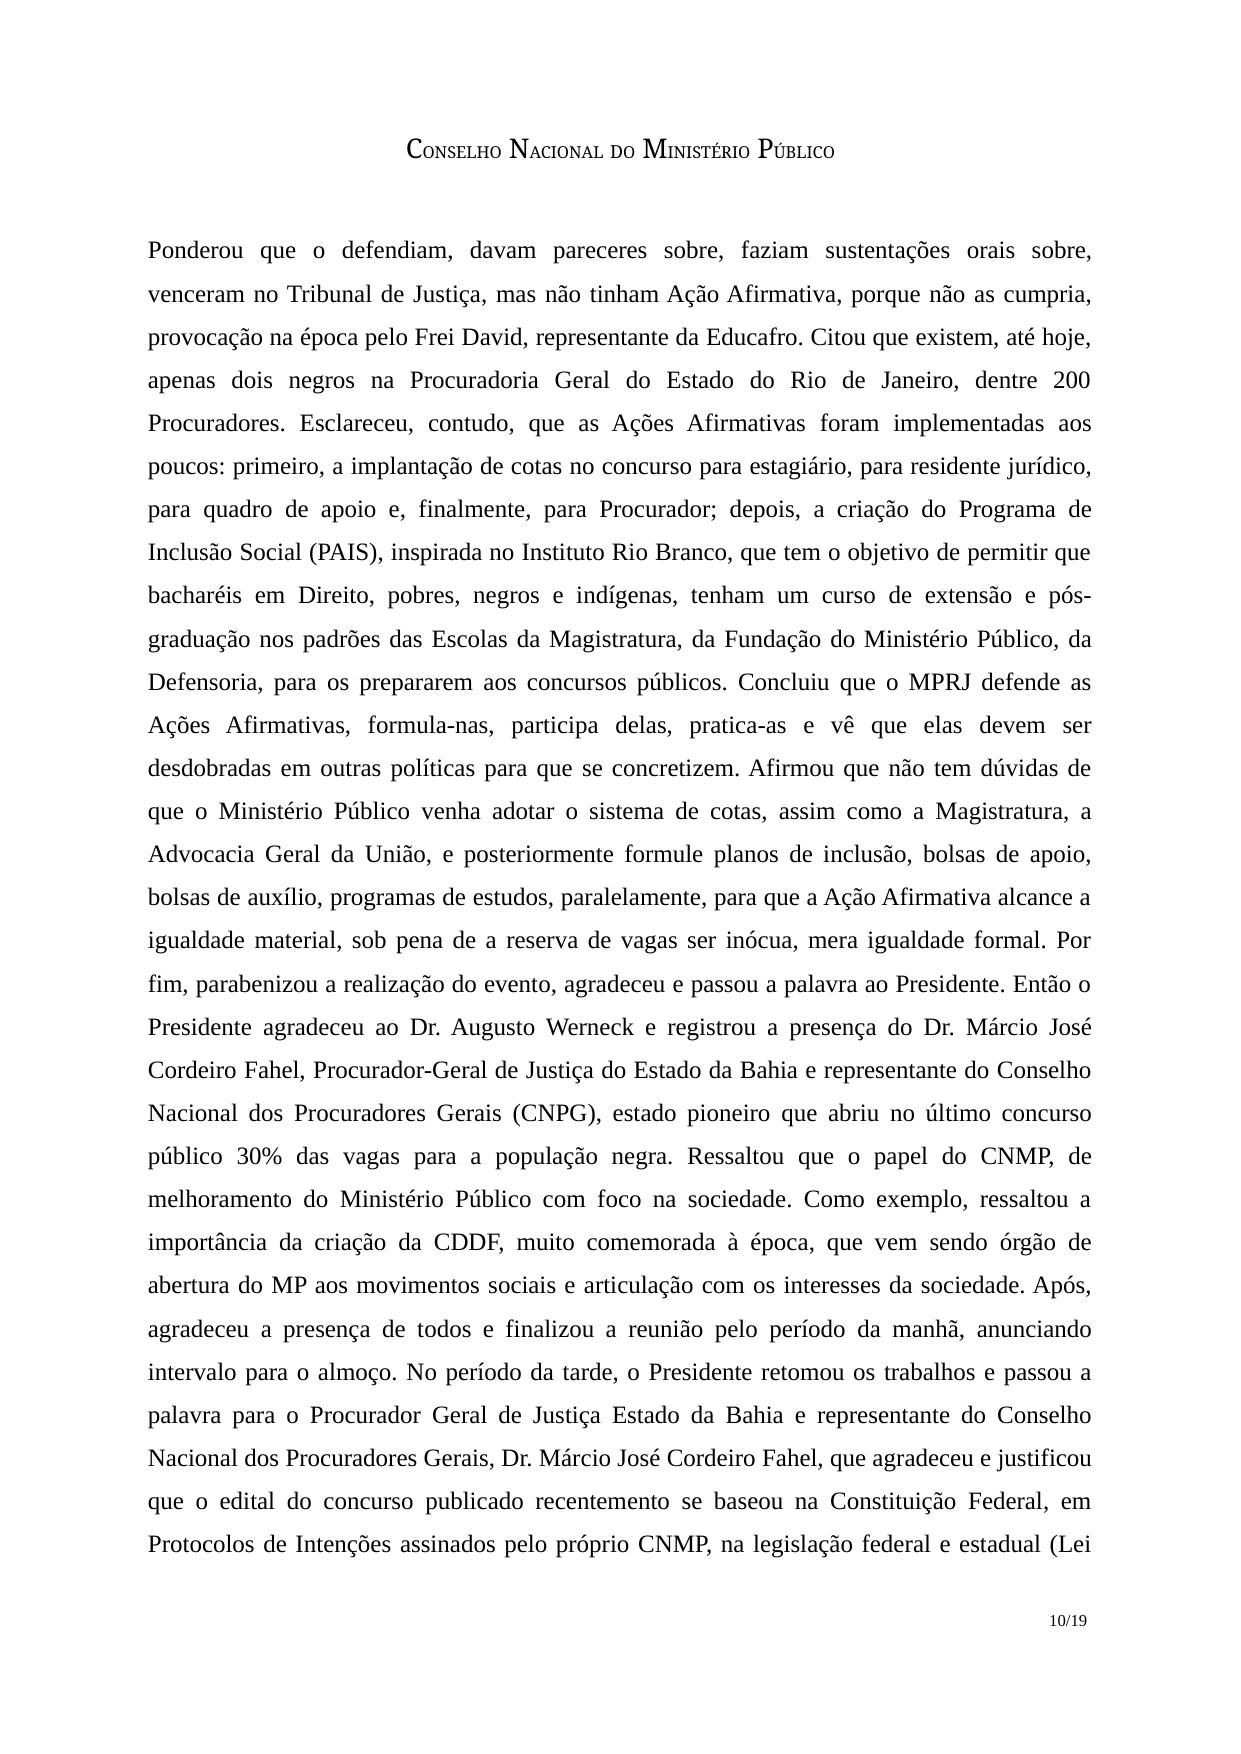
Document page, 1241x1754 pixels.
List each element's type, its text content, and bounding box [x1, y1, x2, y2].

text Ponderou que o defendiam, davam pareceres sobre, faziam sustentações orais sobre, venceram no Tribunal de Justiça, mas não tinham Ação Afirmativa, porque não as cumpria, provocação na época pelo Frei David, representante da Educafro. Citou que existem, até hoje, apenas dois negros na Procuradoria Geral do Estado do Rio de Janeiro, dentre 200 Procuradores. Esclareceu, contudo, que as Ações Afirmativas foram implementadas aos poucos: primeiro, a implantação de cotas no concurso para estagiário, para residente jurídico, para quadro de apoio e, finalmente, para Procurador; depois, a criação do Programa de Inclusão Social (PAIS), inspirada no Instituto Rio Branco, que tem o objetivo de permitir que bacharéis em Direito, pobres, negros e indígenas, tenham um curso de extensão e pós-graduação nos padrões das Escolas da Magistratura, da Fundação do Ministério Público, da Defensoria, para os prepararem aos concursos públicos. Concluiu que o MPRJ defende as Ações Afirmativas, formula-nas, participa delas, pratica-as e vê que elas devem ser desdobradas em outras políticas para que se concretizem. Afirmou que não tem dúvidas de que o Ministério Público venha adotar o sistema de cotas, assim como a Magistratura, a Advocacia Geral da União, e posteriormente formule planos de inclusão, bolsas de apoio, bolsas de auxílio, programas de estudos, paralelamente, para que a Ação Afirmativa alcance a igualdade material, sob pena de a reserva de vagas ser inócua, mera igualdade formal. Por fim, parabenizou a realização do evento, agradeceu e passou a palavra ao Presidente. Então o Presidente agradeceu ao Dr. Augusto Werneck e registrou a presença do Dr. Márcio José Cordeiro Fahel, Procurador-Geral de Justiça do Estado da Bahia e representante do Conselho Nacional dos Procuradores Gerais (CNPG), estado pioneiro que abriu no último concurso público 30% das vagas para a população negra. Ressaltou que o papel do CNMP, de melhoramento do Ministério Público com foco na sociedade. Como exemplo, ressaltou a importância da criação da CDDF, muito comemorada à época, que vem sendo órgão de abertura do MP aos movimentos sociais e articulação com os interesses da sociedade. Após, agradeceu a presença de todos e finalizou a reunião pelo período da manhã, anunciando intervalo para o almoço. No período da tarde, o Presidente retomou os trabalhos e passou a palavra para o Procurador Geral de Justiça Estado da Bahia e representante do Conselho Nacional dos Procuradores Gerais, Dr. Márcio José Cordeiro Fahel, que agradeceu e justificou que o edital do concurso publicado recentemento se baseou na Constituição Federal, em Protocolos de Intenções assinados pelo próprio CNMP, na legislação federal e estadual (Lei [148, 236, 1093, 1558]
